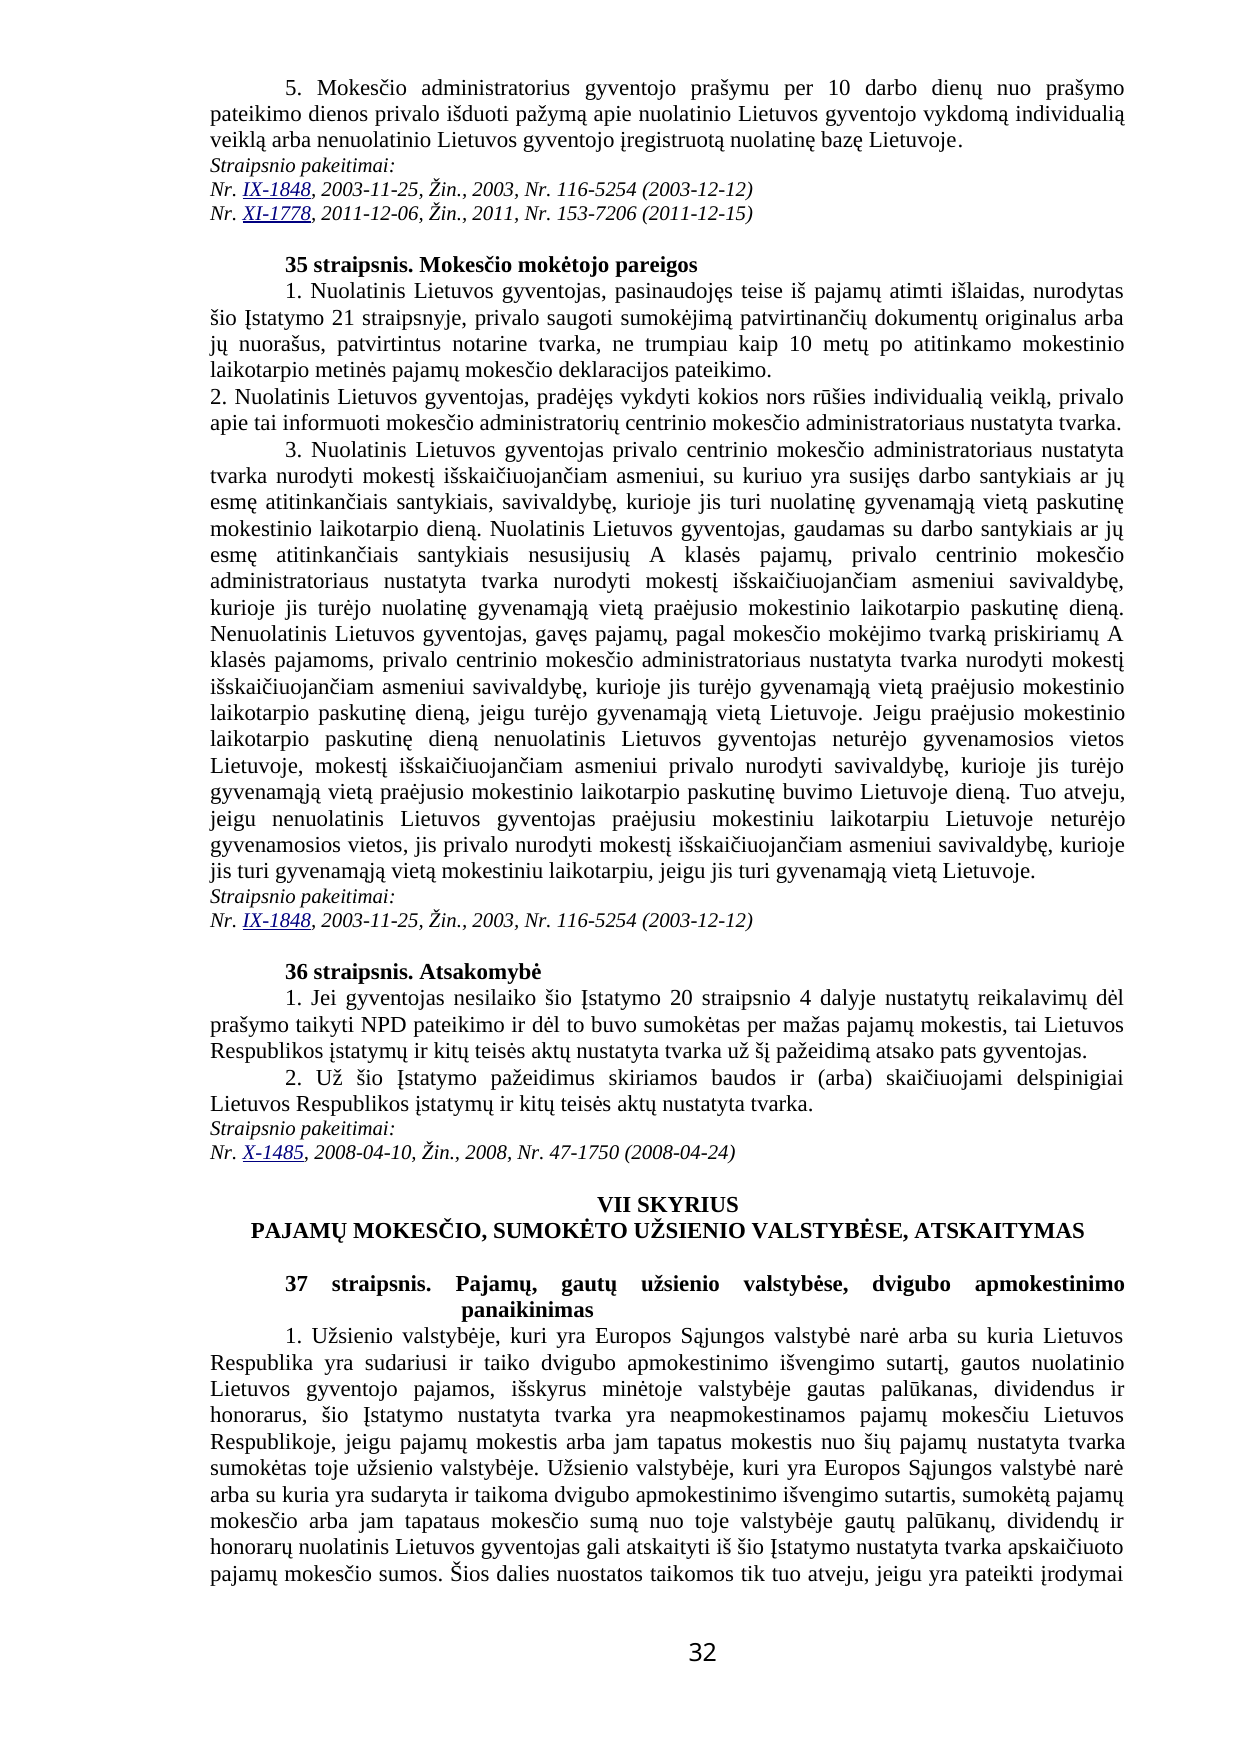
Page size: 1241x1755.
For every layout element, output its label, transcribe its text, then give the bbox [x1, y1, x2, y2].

text Nr. IX-1848, 2003-11-25, Žin., 2003, Nr. 116-5254 (2003-12-12) [210, 177, 1126, 201]
text VII SKYRIUS [210, 1191, 1126, 1217]
text 2. Už šio Įstatymo pažeidimus skiriamos baudos ir (arba) skaičiuojami delspinigiai Lietuvos Respublikos įstatymų ir kitų teisės aktų nustatyta tvarka. [210, 1063, 1126, 1116]
text Straipsnio pakeitimai: [210, 884, 1126, 908]
subtitle 2. Nuolatinis Lietuvos gyventojas, pradėjęs vykdyti kokios nors rūšies individualią veiklą, privalo apie tai informuoti mokesčio administratorių centrinio mokesčio administratoriaus nustatyta tvarka. [210, 383, 1126, 436]
text 35 straipsnis. Mokesčio mokėtojo pareigos [210, 251, 1126, 277]
text Straipsnio pakeitimai: [210, 153, 1126, 177]
text 1. Nuolatinis Lietuvos gyventojas, pasinaudojęs teise iš pajamų atimti išlaidas, nurodytas šio Įstatymo 21 straipsnyje, privalo saugoti sumokėjimą patvirtinančių dokumentų originalus arba jų nuorašus, patvirtintus notarine tvarka, ne trumpiau kaip 10 metų po atitinkamo mokestinio laikotarpio metinės pajamų mokesčio deklaracijos pateikimo. [210, 277, 1126, 383]
text Nr. IX-1848, 2003-11-25, Žin., 2003, Nr. 116-5254 (2003-12-12) [210, 908, 1126, 932]
text 1. Užsienio valstybėje, kuri yra Europos Sąjungos valstybė narė arba su kuria Lietuvos Respublika yra sudariusi ir taiko dvigubo apmokestinimo išvengimo sutartį, gautos nuolatinio Lietuvos gyventojo pajamos, išskyrus minėtoje valstybėje gautas palūkanas, dividendus ir honorarus, šio Įstatymo nustatyta tvarka yra neapmokestinamos pajamų mokesčiu Lietuvos Respublikoje, jeigu pajamų mokestis arba jam tapatus mokestis nuo šių pajamų nustatyta tvarka sumokėtas toje užsienio valstybėje. Užsienio valstybėje, kuri yra Europos Sąjungos valstybė narė arba su kuria yra sudaryta ir taikoma dvigubo apmokestinimo išvengimo sutartis, sumokėtą pajamų mokesčio arba jam tapataus mokesčio sumą nuo toje valstybėje gautų palūkanų, dividendų ir honorarų nuolatinis Lietuvos gyventojas gali atskaityti iš šio Įstatymo nustatyta tvarka apskaičiuoto pajamų mokesčio sumos. Šios dalies nuostatos taikomos tik tuo atveju, jeigu yra pateikti įrodymai [210, 1322, 1126, 1586]
text 3. Nuolatinis Lietuvos gyventojas privalo centrinio mokesčio administratoriaus nustatyta tvarka nurodyti mokestį išskaičiuojančiam asmeniui, su kuriuo yra susijęs darbo santykiais ar jų esmę atitinkančiais santykiais, savivaldybę, kurioje jis turi nuolatinę gyvenamąją vietą paskutinę mokestinio laikotarpio dieną. Nuolatinis Lietuvos gyventojas, gaudamas su darbo santykiais ar jų esmę atitinkančiais santykiais nesusijusių A klasės pajamų, privalo centrinio mokesčio administratoriaus nustatyta tvarka nurodyti mokestį išskaičiuojančiam asmeniui savivaldybę, kurioje jis turėjo nuolatinę gyvenamąją vietą praėjusio mokestinio laikotarpio paskutinę dieną. Nenuolatinis Lietuvos gyventojas, gavęs pajamų, pagal mokesčio mokėjimo tvarką priskiriamų A klasės pajamoms, privalo centrinio mokesčio administratoriaus nustatyta tvarka nurodyti mokestį išskaičiuojančiam asmeniui savivaldybę, kurioje jis turėjo gyvenamąją vietą praėjusio mokestinio laikotarpio paskutinę dieną, jeigu turėjo gyvenamąją vietą Lietuvoje. Jeigu praėjusio mokestinio laikotarpio paskutinę dieną nenuolatinis Lietuvos gyventojas neturėjo gyvenamosios vietos Lietuvoje, mokestį išskaičiuojančiam asmeniui privalo nurodyti savivaldybę, kurioje jis turėjo gyvenamąją vietą praėjusio mokestinio laikotarpio paskutinę buvimo Lietuvoje dieną. Tuo atveju, jeigu nenuolatinis Lietuvos gyventojas praėjusiu mokestiniu laikotarpiu Lietuvoje neturėjo gyvenamosios vietos, jis privalo nurodyti mokestį išskaičiuojančiam asmeniui savivaldybę, kurioje jis turi gyvenamąją vietą mokestiniu laikotarpiu, jeigu jis turi gyvenamąją vietą Lietuvoje. [210, 436, 1126, 884]
text 1. Jei gyventojas nesilaiko šio Įstatymo 20 straipsnio 4 dalyje nustatytų reikalavimų dėl prašymo taikyti NPD pateikimo ir dėl to buvo sumokėtas per mažas pajamų mokestis, tai Lietuvos Respublikos įstatymų ir kitų teisės aktų nustatyta tvarka už šį pažeidimą atsako pats gyventojas. [210, 984, 1126, 1063]
text Straipsnio pakeitimai: [210, 1116, 1126, 1140]
text 5. Mokesčio administratorius gyventojo prašymu per 10 darbo dienų nuo prašymo pateikimo dienos privalo išduoti pažymą apie nuolatinio Lietuvos gyventojo vykdomą individualią veiklą arba nenuolatinio Lietuvos gyventojo įregistruotą nuolatinę bazę Lietuvoje. [210, 73, 1126, 153]
text 36 straipsnis. Atsakomybė [210, 958, 1126, 984]
text 37 straipsnis. Pajamų, gautų užsienio valstybėse, dvigubo apmokestinimo panaikinimas [285, 1270, 1126, 1322]
text Nr. XI-1778, 2011-12-06, Žin., 2011, Nr. 153-7206 (2011-12-15) [210, 201, 1126, 225]
text Nr. X-1485, 2008-04-10, Žin., 2008, Nr. 47-1750 (2008-04-24) [210, 1140, 1126, 1164]
text PAJAMŲ MOKESČIO, SUMOKĖTO UŽSIENIO VALSTYBĖSE, ATSKAITYMAS [210, 1217, 1126, 1243]
